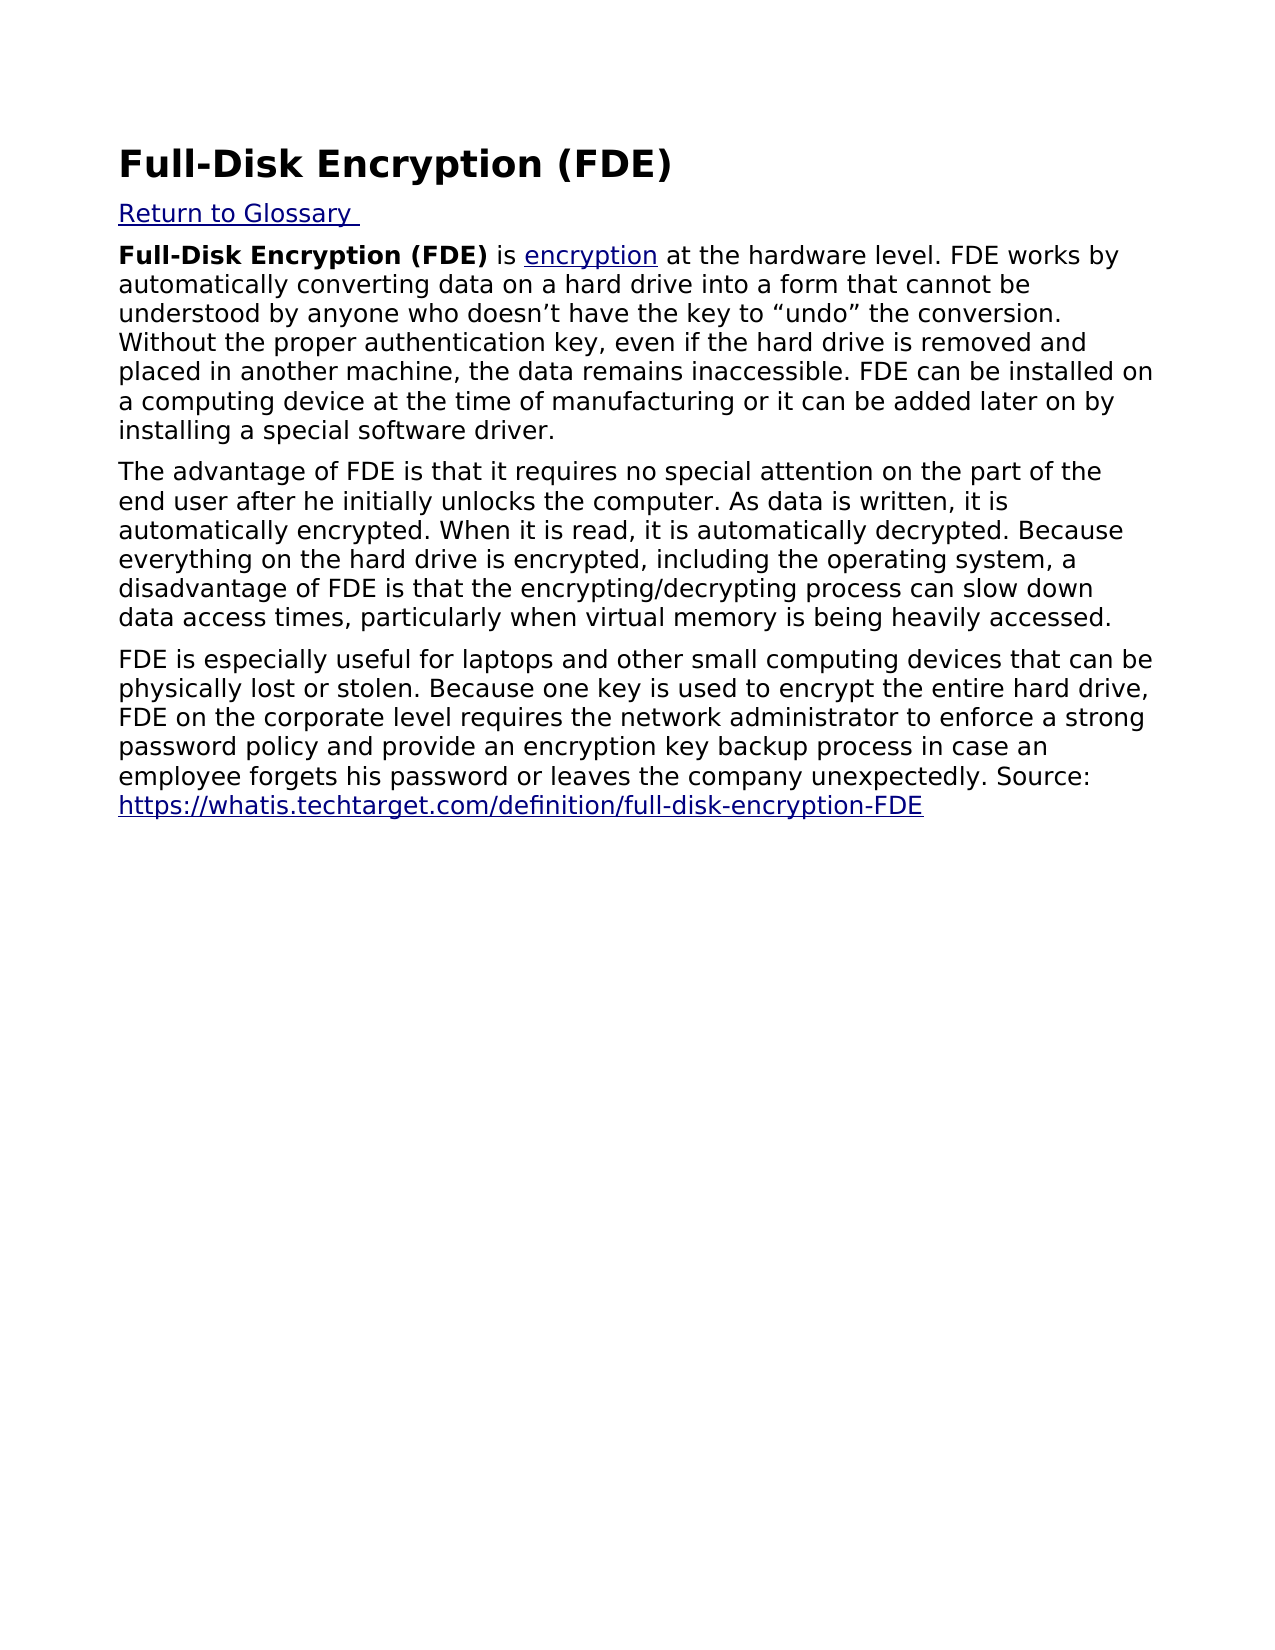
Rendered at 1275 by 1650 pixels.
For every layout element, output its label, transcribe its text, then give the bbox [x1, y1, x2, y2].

text FDE is especially useful for laptops and other small computing devices that can be physically lost or stolen. Because one key is used to encrypt the entire hard drive, FDE on the corporate level requires the network administrator to enforce a strong password policy and provide an encryption key backup process in case an employee forgets his password or leaves the company unexpectedly. Source: https://whatis.techtarget.com/definition/full-disk-encryption-FDE [118, 645, 1157, 820]
text The advantage of FDE is that it requires no special attention on the part of the end user after he initially unlocks the computer. As data is written, it is automatically encrypted. When it is read, it is automatically decrypted. Because everything on the hard drive is encrypted, including the operating system, a disadvantage of FDE is that the encrypting/decrypting process can slow down data access times, particularly when virtual memory is being heavily accessed. [118, 458, 1157, 633]
text Return to Glossary [118, 199, 1157, 228]
text Full-Disk Encryption (FDE) is encryption at the hardware level. FDE works by automatically converting data on a hard drive into a form that cannot be understood by anyone who doesn’t have the key to “undo” the conversion. Without the proper authentication key, even if the hard drive is removed and placed in another machine, the data remains inaccessible. FDE can be installed on a computing device at the time of manufacturing or it can be added later on by installing a special software driver. [118, 241, 1157, 445]
subtitle Full-Disk Encryption (FDE) [118, 143, 1157, 187]
